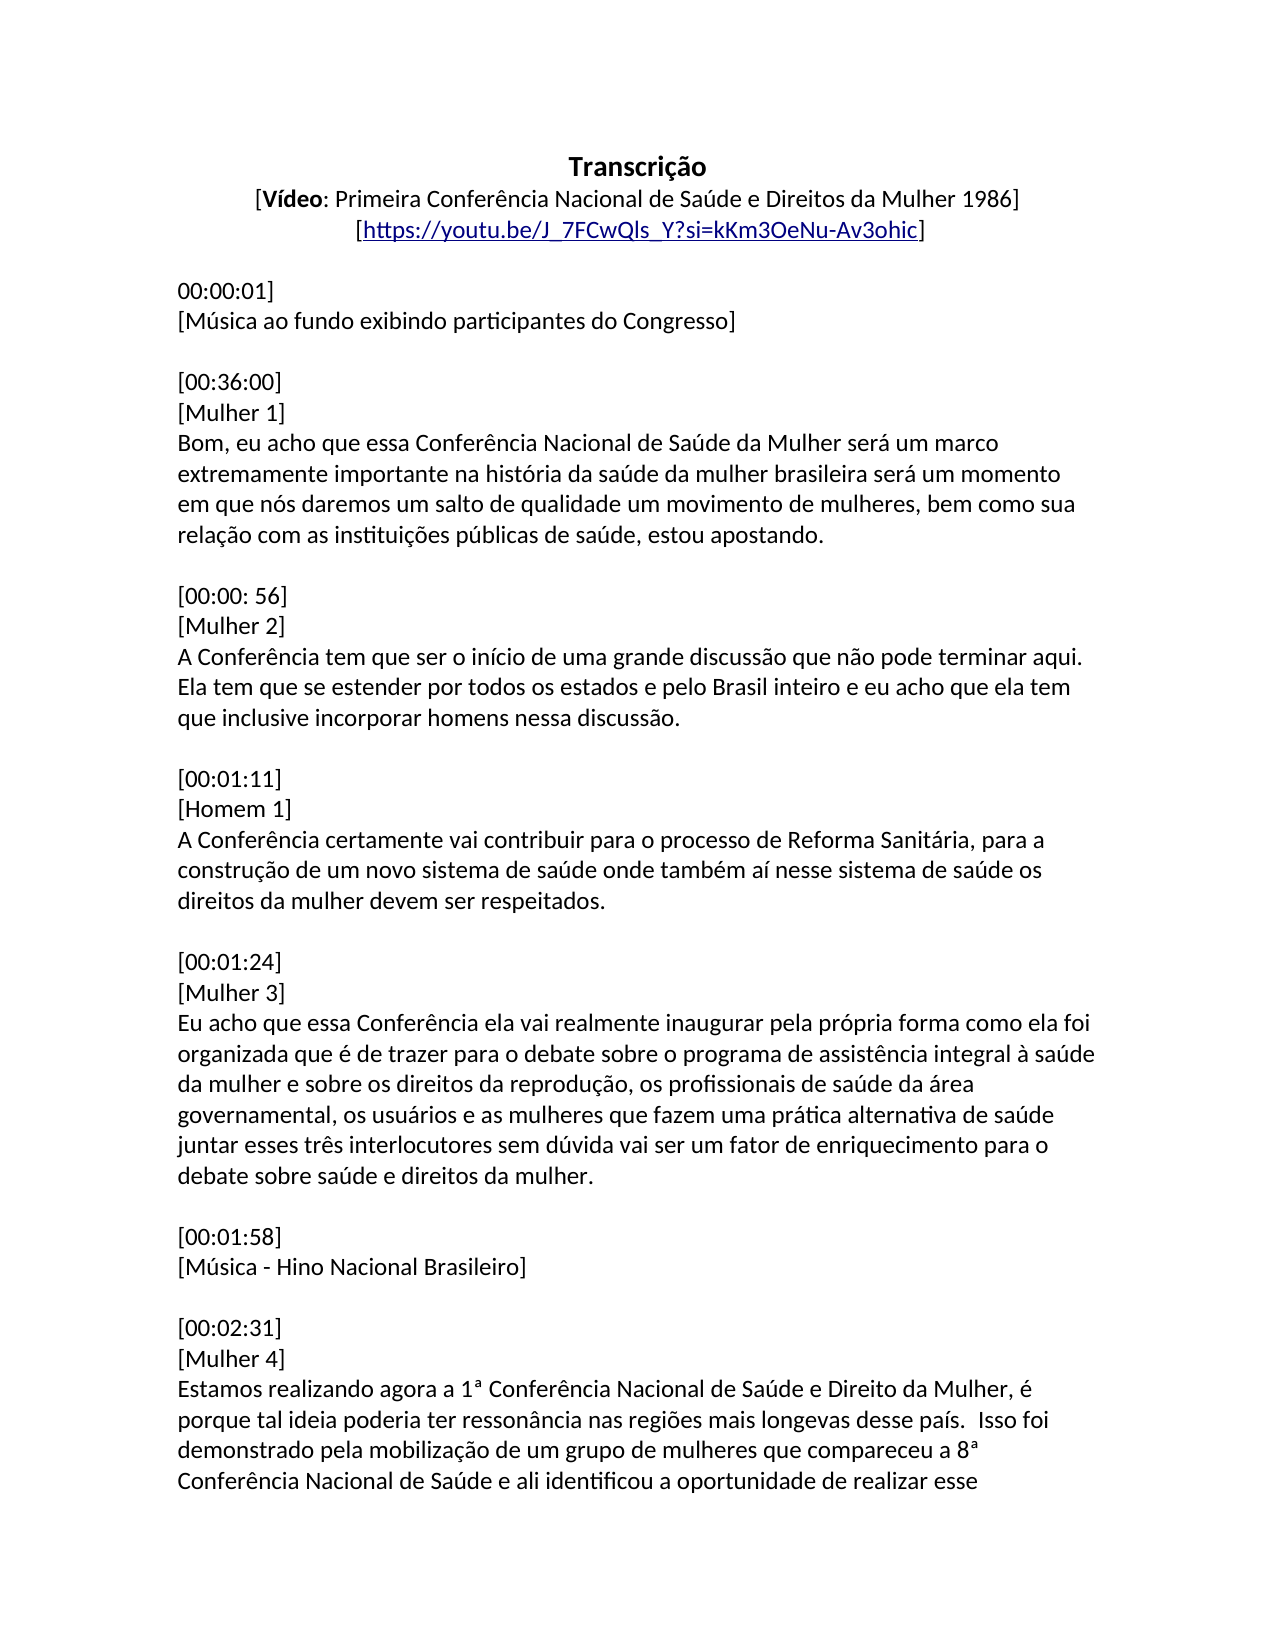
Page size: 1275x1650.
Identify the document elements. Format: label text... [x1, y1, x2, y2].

text [Mulher 4] [177, 1343, 1098, 1373]
text Estamos realizando agora a 1ª Conferência Nacional de Saúde e Direito da Mulher, é porque tal ideia poderia ter ressonância nas regiões mais longevas desse país. Isso foi demonstrado pela mobilização de um grupo de mulheres que compareceu a 8ª Conferência Nacional de Saúde e ali identificou a oportunidade de realizar esse [177, 1373, 1098, 1496]
text [https://youtu.be/J_7FCwQls_Y?si=kKm3OeNu-Av3ohic] [177, 214, 1098, 244]
text [00:01:24] [177, 946, 1098, 977]
text [Música ao fundo exibindo participantes do Congresso] [177, 305, 1098, 336]
text [00:01:11] [177, 763, 1098, 794]
text [Mulher 2] [177, 611, 1098, 641]
text [Mulher 1] [177, 397, 1098, 427]
text [00:02:31] [177, 1312, 1098, 1343]
text [00:01:58] [177, 1221, 1098, 1251]
text [00:36:00] [177, 366, 1098, 397]
text A Conferência tem que ser o início de uma grande discussão que não pode terminar aqui. Ela tem que se estender por todos os estados e pelo Brasil inteiro e eu acho que ela tem que inclusive incorporar homens nessa discussão. [177, 641, 1098, 733]
text [Homem 1] [177, 794, 1098, 824]
text [Música - Hino Nacional Brasileiro] [177, 1251, 1098, 1282]
text [Mulher 3] [177, 977, 1098, 1007]
text Eu acho que essa Conferência ela vai realmente inaugurar pela própria forma como ela foi organizada que é de trazer para o debate sobre o programa de assistência integral à saúde da mulher e sobre os direitos da reprodução, os profissionais de saúde da área governamental, os usuários e as mulheres que fazem uma prática alternativa de saúde juntar esses três interlocutores sem dúvida vai ser um fator de enriquecimento para o debate sobre saúde e direitos da mulher. [177, 1007, 1098, 1190]
text [Vídeo: Primeira Conferência Nacional de Saúde e Direitos da Mulher 1986] [177, 183, 1098, 214]
text A Conferência certamente vai contribuir para o processo de Reforma Sanitária, para a construção de um novo sistema de saúde onde também aí nesse sistema de saúde os direitos da mulher devem ser respeitados. [177, 824, 1098, 916]
text Transcrição [177, 148, 1098, 183]
text 00:00:01] [177, 275, 1098, 305]
text Bom, eu acho que essa Conferência Nacional de Saúde da Mulher será um marco extremamente importante na história da saúde da mulher brasileira será um momento em que nós daremos um salto de qualidade um movimento de mulheres, bem como sua relação com as instituições públicas de saúde, estou apostando. [177, 427, 1098, 549]
text [00:00: 56] [177, 580, 1098, 611]
